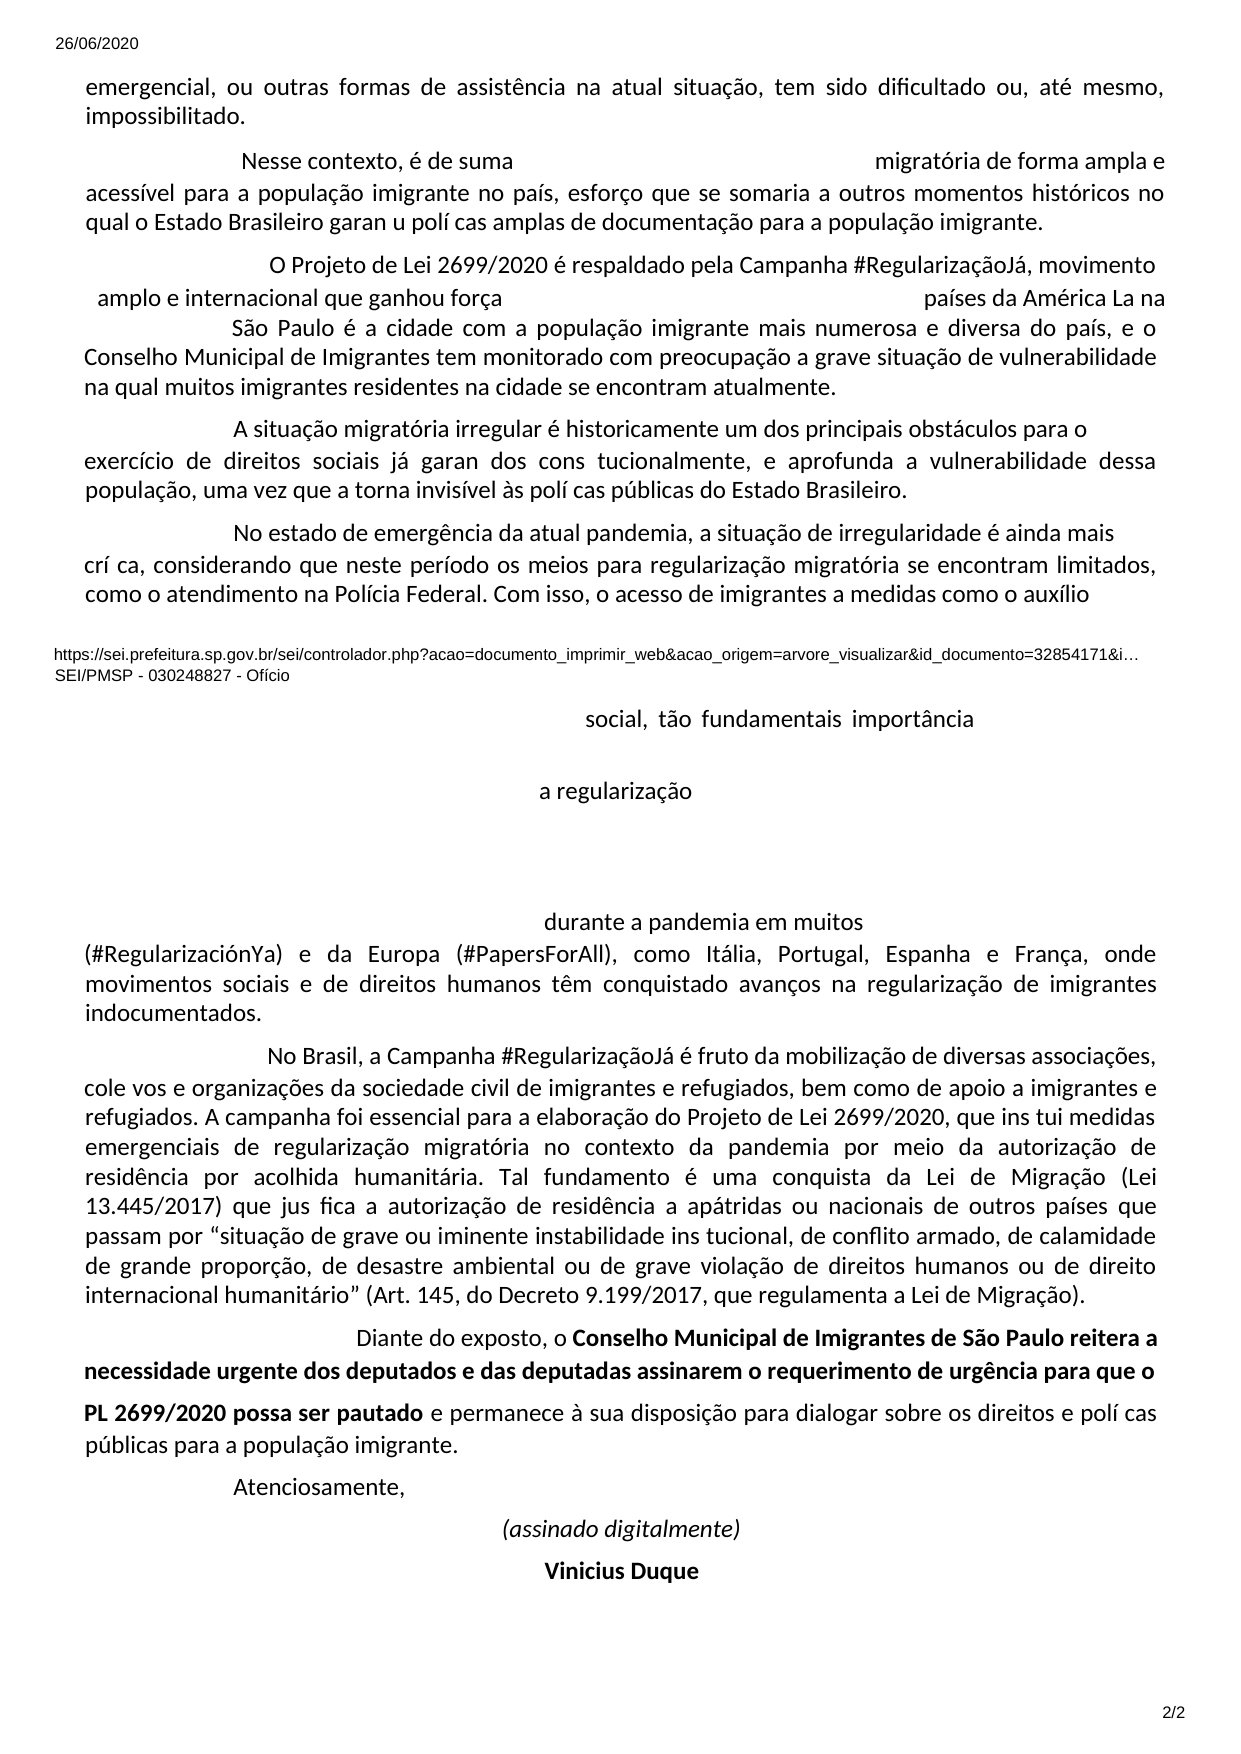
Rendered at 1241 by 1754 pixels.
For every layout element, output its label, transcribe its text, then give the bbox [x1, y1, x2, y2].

text social, tão fundamentais importância a regularização [539, 704, 974, 806]
text (assinado digitalmente) Vinicius Duque [461, 1513, 781, 1586]
text Diante do exposto, o Conselho Municipal de Imigrantes de São Paulo reitera a [55, 1322, 1158, 1353]
text cole vos e organizações da sociedade civil de imigrantes e refugiados, bem como de apoio a imigrantes e refugiados. A campanha foi essencial para a elaboração do Projeto de Lei 2699/2020, que ins tui medidas emergenciais de regularização migratória no contexto da pandemia por meio da autorização de residência por acolhida humanitária. Tal fundamento é uma conquista da Lei de Migração (Lei 13.445/2017) que jus fica a autorização de residência a apátridas ou nacionais de outros países que passam por “situação de grave ou iminente instabilidade ins tucional, de conflito armado, de calamidade de grande proporção, de desastre ambiental ou de grave violação de direitos humanos ou de direito internacional humanitário” (Art. 145, do Decreto 9.199/2017, que regulamenta a Lei de Migração). [84, 1073, 1158, 1310]
text crí ca, considerando que neste período os meios para regularização migratória se encontram limitados, como o atendimento na Polícia Federal. Com isso, o acesso de imigrantes a medidas como o auxílio [84, 549, 1158, 609]
text A situação migratória irregular é historicamente um dos principais obstáculos para o [233, 413, 1158, 443]
text https://sei.prefeitura.sp.gov.br/sei/controlador.php?acao=documento_imprimir_web&acao_origem=arvore_visualizar&id_documento=32854171&i… SEI/PMSP - 030248827 - Ofício [53, 645, 1166, 685]
text PL 2699/2020 possa ser pautado e permanece à sua disposição para dialogar sobre os direitos e polí cas públicas para a população imigrante. [84, 1397, 1158, 1460]
text exercício de direitos sociais já garan dos cons tucionalmente, e aprofunda a vulnerabilidade dessa população, uma vez que a torna invisível às polí cas públicas do Estado Brasileiro. [84, 446, 1158, 505]
text No Brasil, a Campanha #RegularizaçãoJá é fruto da mobilização de diversas associações, [55, 1040, 1157, 1071]
text São Paulo é a cidade com a população imigrante mais numerosa e diversa do país, e o Conselho Municipal de Imigrantes tem monitorado com preocupação a grave situação de vulnerabilidade na qual muitos imigrantes residentes na cidade se encontram atualmente. [84, 312, 1158, 401]
text necessidade urgente dos deputados e das deputadas assinarem o requerimento de urgência para que o [84, 1355, 1158, 1385]
text Atenciosamente, [233, 1472, 1158, 1501]
text No estado de emergência da atual pandemia, a situação de irregularidade é ainda mais [233, 517, 1158, 547]
text (#RegularizaciónYa) e da Europa (#PapersForAll), como Itália, Portugal, Espanha e França, onde movimentos sociais e de direitos humanos têm conquistado avanços na regularização de imigrantes indocumentados. [84, 939, 1158, 1028]
subtitle durante a pandemia em muitos [241, 906, 1166, 937]
